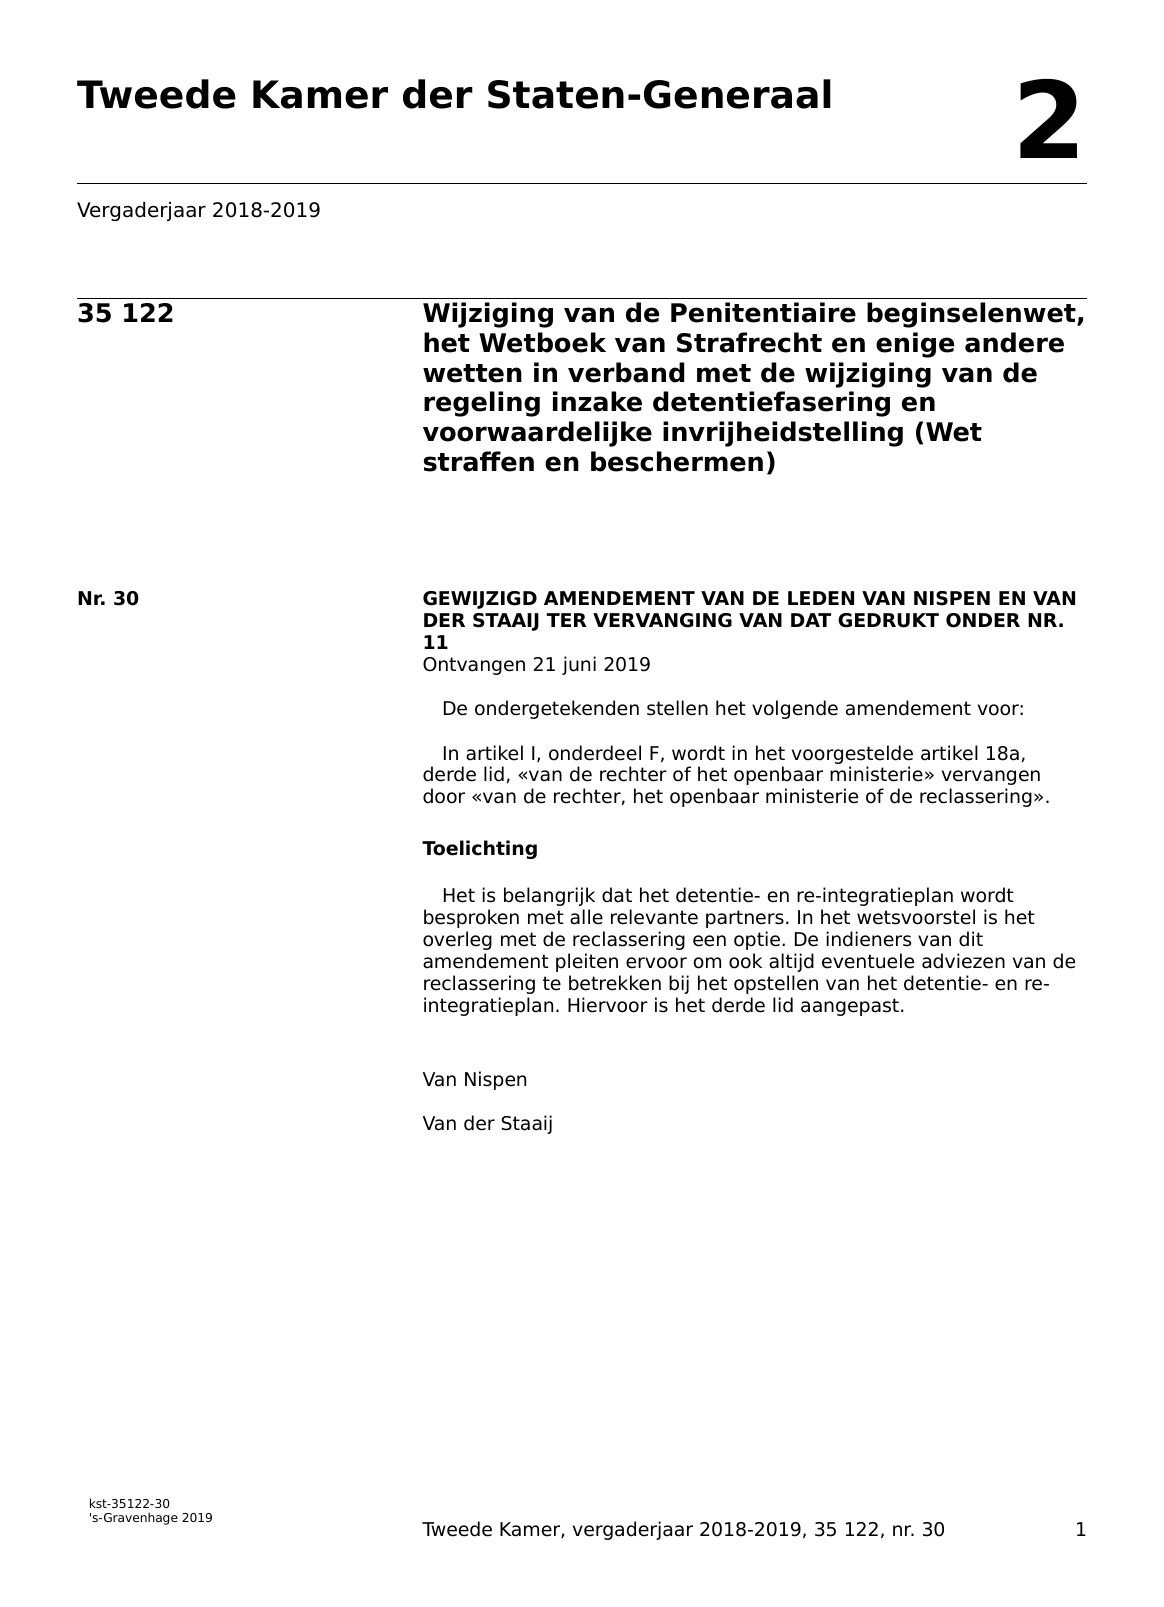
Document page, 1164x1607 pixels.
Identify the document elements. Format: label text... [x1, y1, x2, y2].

text Van Nispen Van der Staaij [422, 1047, 1087, 1135]
text kst-35122-30 [88, 1497, 323, 1511]
subtitle Nr. 30 GEWIJZIGD AMENDEMENT VAN DE LEDEN VAN NISPEN EN VAN DER STAAIJ TER VERVANGING VAN DAT GEDRUKT ONDER NR. 11 [77, 588, 1087, 654]
table_header Tweede Kamer der Staten-Generaal [77, 59, 886, 183]
subtitle 35 122 Wijziging van de Penitentiaire beginselenwet, het Wetboek van Strafrecht en enige andere wetten in verband met de wijziging van de regeling inzake detentiefasering en voorwaardelijke invrijheidstelling (Wet straffen en beschermen) [77, 299, 1087, 477]
text Het is belangrijk dat het detentie- en re-integratieplan wordt besproken met alle relevante partners. In het wetsvoorstel is het overleg met de reclassering een optie. De indieners van dit amendement pleiten ervoor om ook altijd eventuele adviezen van de reclassering te betrekken bij het opstellen van het detentie- en re-integratieplan. Hiervoor is het derde lid aangepast. [422, 885, 1087, 1017]
text 's-Gravenhage 2019 [88, 1511, 323, 1525]
text De ondergetekenden stellen het volgende amendement voor: [422, 698, 1087, 720]
table_cell Vergaderjaar 2018-2019 [77, 184, 1087, 298]
text In artikel I, onderdeel F, wordt in het voorgestelde artikel 18a, derde lid, «van de rechter of het openbaar ministerie» vervangen door «van de rechter, het openbaar ministerie of de reclassering». [422, 742, 1087, 808]
text Ontvangen 21 juni 2019 [422, 654, 1087, 676]
table_header 2 [886, 59, 1087, 183]
subtitle Toelichting [422, 838, 1087, 860]
